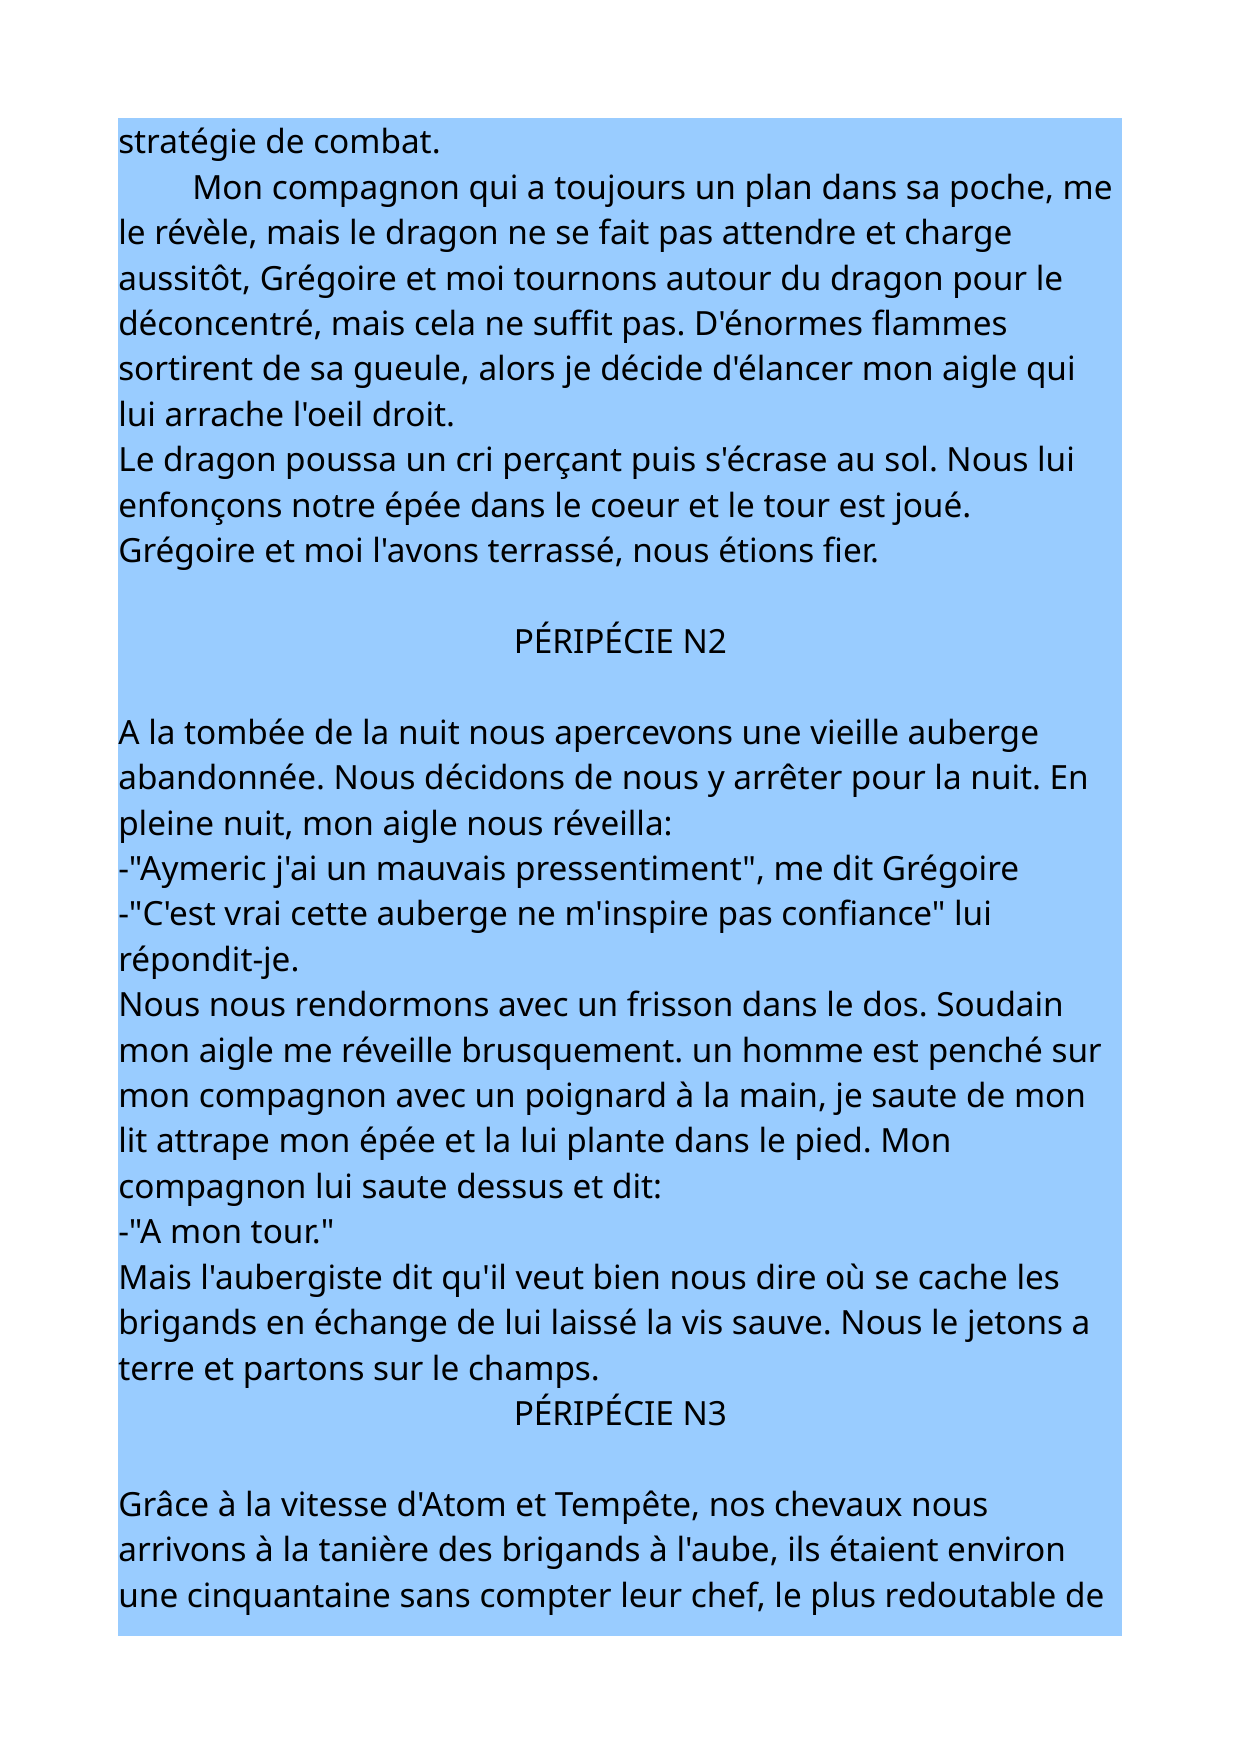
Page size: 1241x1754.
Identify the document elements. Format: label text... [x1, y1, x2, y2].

text -"C'est vrai cette auberge ne m'inspire pas confiance" lui répondit-je. [118, 890, 1122, 981]
text Grâce à la vitesse d'Atom et Tempête, nos chevaux nous arrivons à la tanière des brigands à l'aube, ils étaient environ une cinquantaine sans compter leur chef, le plus redoutable de [118, 1481, 1122, 1617]
text PÉRIPÉCIE N2 [118, 618, 1122, 663]
text Mais l'aubergiste dit qu'il veut bien nous dire où se cache les brigands en échange de lui laissé la vis sauve. Nous le jetons a terre et partons sur le champs. [118, 1253, 1122, 1390]
text -"Aymeric j'ai un mauvais pressentiment", me dit Grégoire [118, 845, 1122, 890]
text PÉRIPÉCIE N3 [118, 1390, 1122, 1435]
text Grégoire et moi l'avons terrassé, nous étions fier. [118, 527, 1122, 572]
text Nous nous rendormons avec un frisson dans le dos. Soudain mon aigle me réveille brusquement. un homme est penché sur mon compagnon avec un poignard à la main, je saute de mon lit attrape mon épée et la lui plante dans le pied. Mon compagnon lui saute dessus et dit: [118, 981, 1122, 1208]
text A la tombée de la nuit nous apercevons une vieille auberge abandonnée. Nous décidons de nous y arrêter pour la nuit. En pleine nuit, mon aigle nous réveilla: [118, 708, 1122, 845]
text Mon compagnon qui a toujours un plan dans sa poche, me le révèle, mais le dragon ne se fait pas attendre et charge aussitôt, Grégoire et moi tournons autour du dragon pour le déconcentré, mais cela ne suffit pas. D'énormes flammes sortirent de sa gueule, alors je décide d'élancer mon aigle qui lui arrache l'oeil droit. [118, 163, 1122, 436]
text -"A mon tour." [118, 1208, 1122, 1253]
text stratégie de combat. [118, 118, 1122, 163]
text Le dragon poussa un cri perçant puis s'écrase au sol. Nous lui enfonçons notre épée dans le coeur et le tour est joué. [118, 436, 1122, 527]
